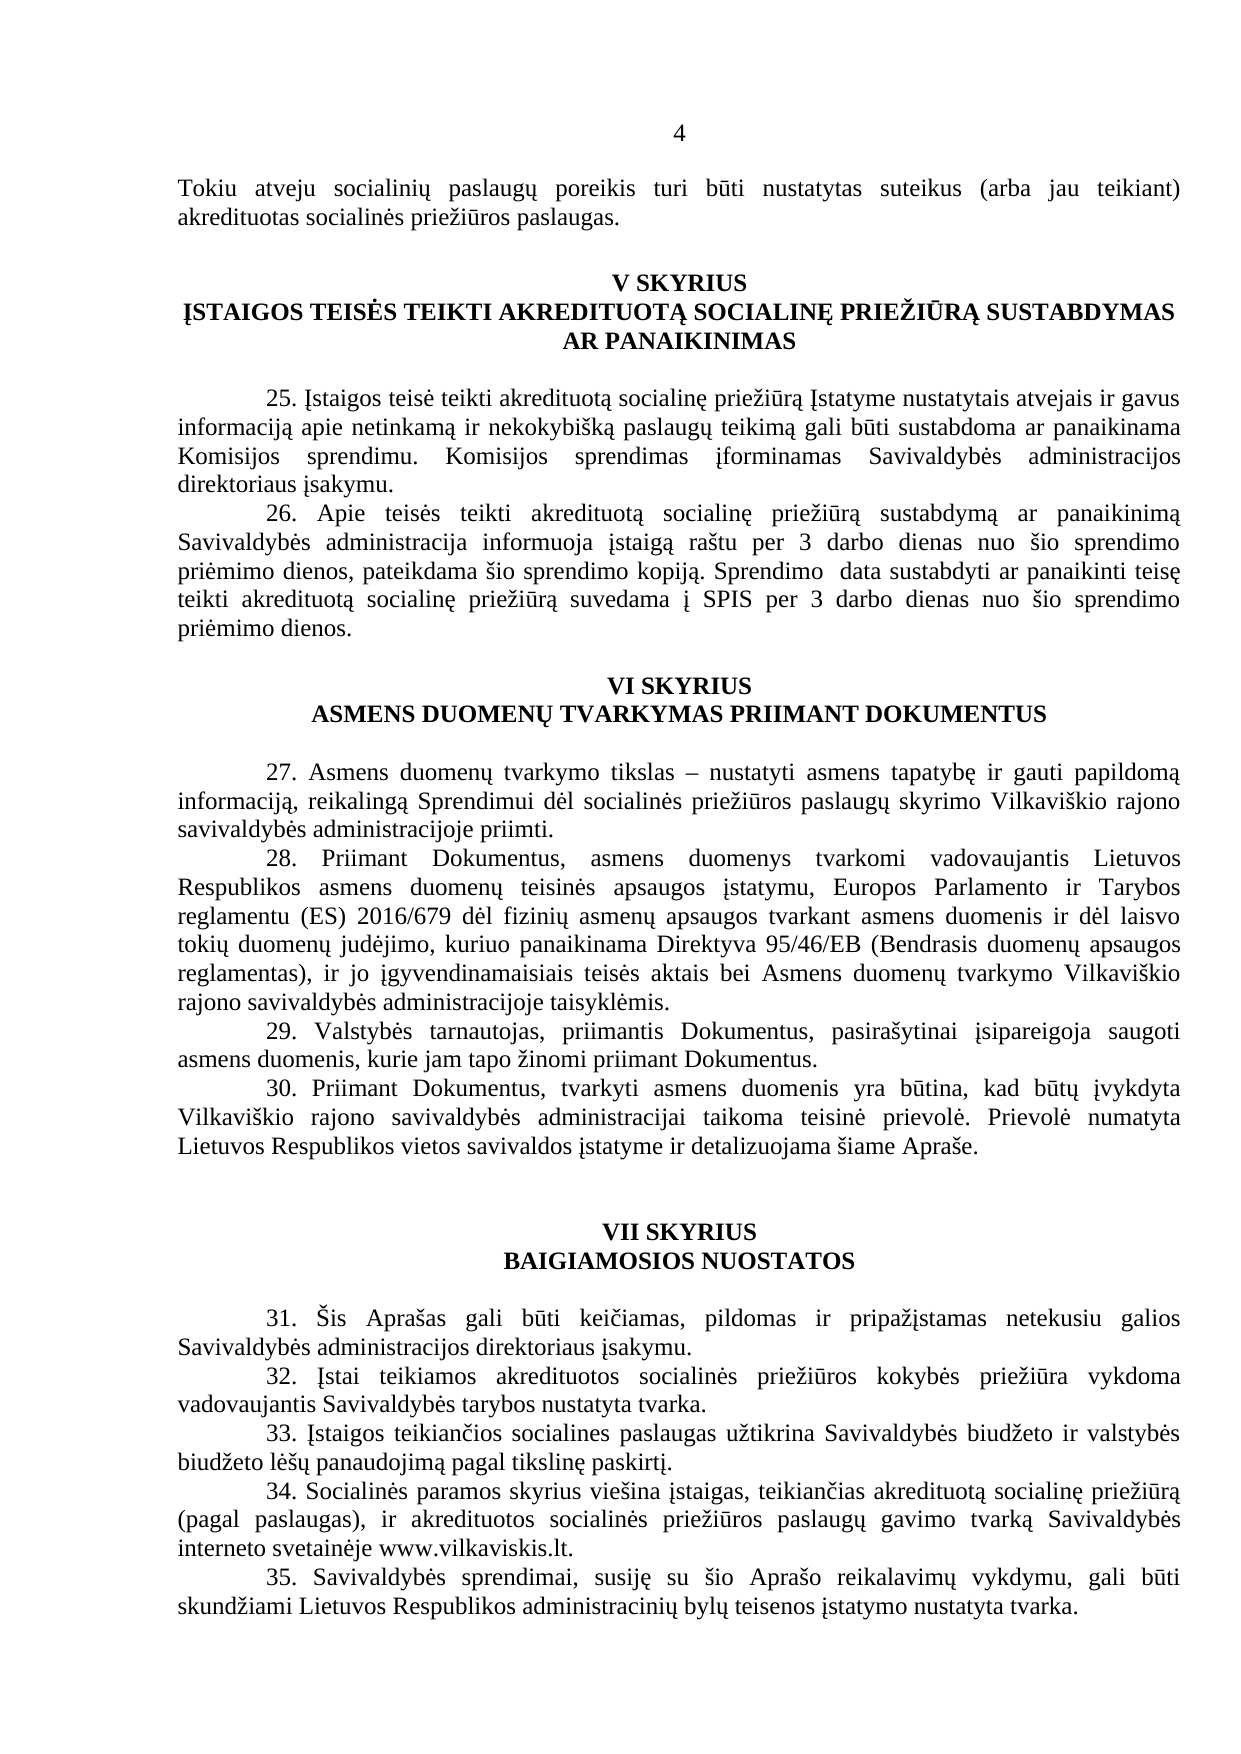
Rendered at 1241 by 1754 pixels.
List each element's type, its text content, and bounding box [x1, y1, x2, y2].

text BAIGIAMOSIOS NUOSTATOS [177, 1246, 1181, 1274]
text 25. Įstaigos teisė teikti akredituotą socialinę priežiūrą Įstatyme nustatytais atvejais ir gavus informaciją apie netinkamą ir nekokybišką paslaugų teikimą gali būti sustabdoma ar panaikinama Komisijos sprendimu. Komisijos sprendimas įforminamas Savivaldybės administracijos direktoriaus įsakymu. [177, 383, 1181, 498]
text 32. Įstai teikiamos akredituotos socialinės priežiūros kokybės priežiūra vykdoma vadovaujantis Savivaldybės tarybos nustatyta tvarka. [177, 1361, 1181, 1418]
text 31. Šis Aprašas gali būti keičiamas, pildomas ir pripažįstamas netekusiu galios Savivaldybės administracijos direktoriaus įsakymu. [177, 1303, 1181, 1361]
text 27. Asmens duomenų tvarkymo tikslas – nustatyti asmens tapatybę ir gauti papildomą informaciją, reikalingą Sprendimui dėl socialinės priežiūros paslaugų skyrimo Vilkaviškio rajono savivaldybės administracijoje priimti. [177, 757, 1181, 843]
text 26. Apie teisės teikti akredituotą socialinę priežiūrą sustabdymą ar panaikinimą Savivaldybės administracija informuoja įstaigą raštu per 3 darbo dienas nuo šio sprendimo priėmimo dienos, pateikdama šio sprendimo kopiją. Sprendimo data sustabdyti ar panaikinti teisę teikti akredituotą socialinę priežiūrą suvedama į SPIS per 3 darbo dienas nuo šio sprendimo priėmimo dienos. [177, 498, 1181, 642]
text 29. Valstybės tarnautojas, priimantis Dokumentus, pasirašytinai įsipareigoja saugoti asmens duomenis, kurie jam tapo žinomi priimant Dokumentus. [177, 1016, 1181, 1073]
text VI SKYRIUS [177, 671, 1181, 699]
text ASMENS DUOMENŲ TVARKYMAS PRIIMANT DOKUMENTUS [177, 699, 1181, 728]
text ĮSTAIGOS TEISĖS TEIKTI AKREDITUOTĄ SOCIALINĘ PRIEŽIŪRĄ SUSTABDYMAS [177, 297, 1181, 326]
text 28. Priimant Dokumentus, asmens duomenys tvarkomi vadovaujantis Lietuvos Respublikos asmens duomenų teisinės apsaugos įstatymu, Europos Parlamento ir Tarybos reglamentu (ES) 2016/679 dėl fizinių asmenų apsaugos tvarkant asmens duomenis ir dėl laisvo tokių duomenų judėjimo, kuriuo panaikinama Direktyva 95/46/EB (Bendrasis duomenų apsaugos reglamentas), ir jo įgyvendinamaisiais teisės aktais bei Asmens duomenų tvarkymo Vilkaviškio rajono savivaldybės administracijoje taisyklėmis. [177, 843, 1181, 1016]
text V SKYRIUS [177, 268, 1181, 297]
text AR PANAIKINIMAS [177, 326, 1181, 354]
text 33. Įstaigos teikiančios socialines paslaugas užtikrina Savivaldybės biudžeto ir valstybės biudžeto lėšų panaudojimą pagal tikslinę paskirtį. [177, 1418, 1181, 1476]
text 30. Priimant Dokumentus, tvarkyti asmens duomenis yra būtina, kad būtų įvykdyta Vilkaviškio rajono savivaldybės administracijai taikoma teisinė prievolė. Prievolė numatyta Lietuvos Respublikos vietos savivaldos įstatyme ir detalizuojama šiame Apraše. [177, 1073, 1181, 1159]
text 35. Savivaldybės sprendimai, susiję su šio Aprašo reikalavimų vykdymu, gali būti skundžiami Lietuvos Respublikos administracinių bylų teisenos įstatymo nustatyta tvarka. [177, 1562, 1181, 1619]
text Tokiu atveju socialinių paslaugų poreikis turi būti nustatytas suteikus (arba jau teikiant) akredituotas socialinės priežiūros paslaugas. [177, 173, 1181, 231]
text VII SKYRIUS [177, 1217, 1181, 1246]
text 34. Socialinės paramos skyrius viešina įstaigas, teikiančias akredituotą socialinę priežiūrą (pagal paslaugas), ir akredituotos socialinės priežiūros paslaugų gavimo tvarką Savivaldybės interneto svetainėje www.vilkaviskis.lt. [177, 1476, 1181, 1562]
